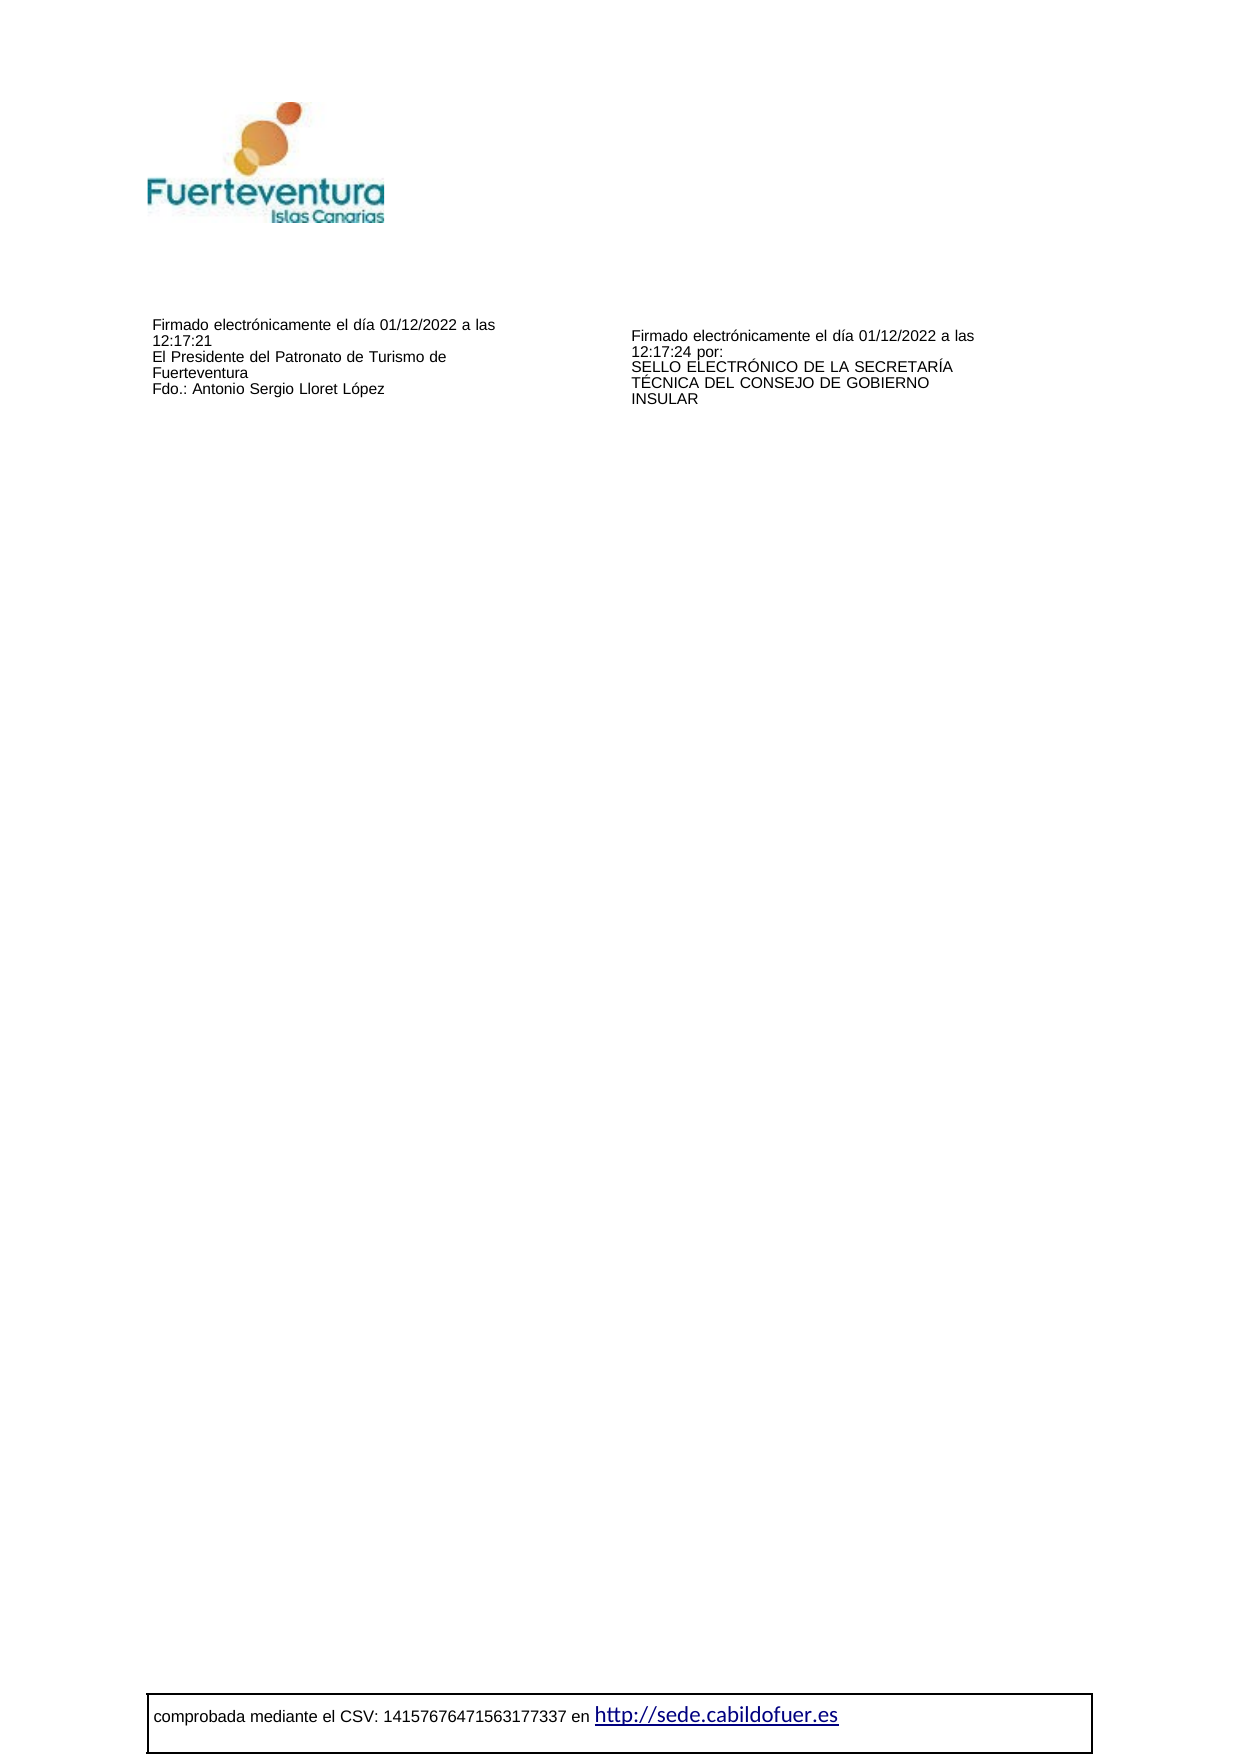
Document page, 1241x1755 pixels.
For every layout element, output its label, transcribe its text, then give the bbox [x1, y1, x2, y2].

text Fdo.: Antonio Sergio Lloret López [152, 381, 499, 397]
text SELLO ELECTRÓNICO DE LA SECRETARÍA TÉCNICA DEL CONSEJO DE GOBIERNO INSULAR [631, 360, 994, 408]
text Firmado electrónicamente el día 01/12/2022 a las 12:17:24 por: [631, 329, 994, 360]
text Firmado electrónicamente el día 01/12/2022 a las 12:17:21 [152, 318, 499, 350]
text El Presidente del Patronato de Turismo de Fuerteventura [152, 350, 450, 381]
